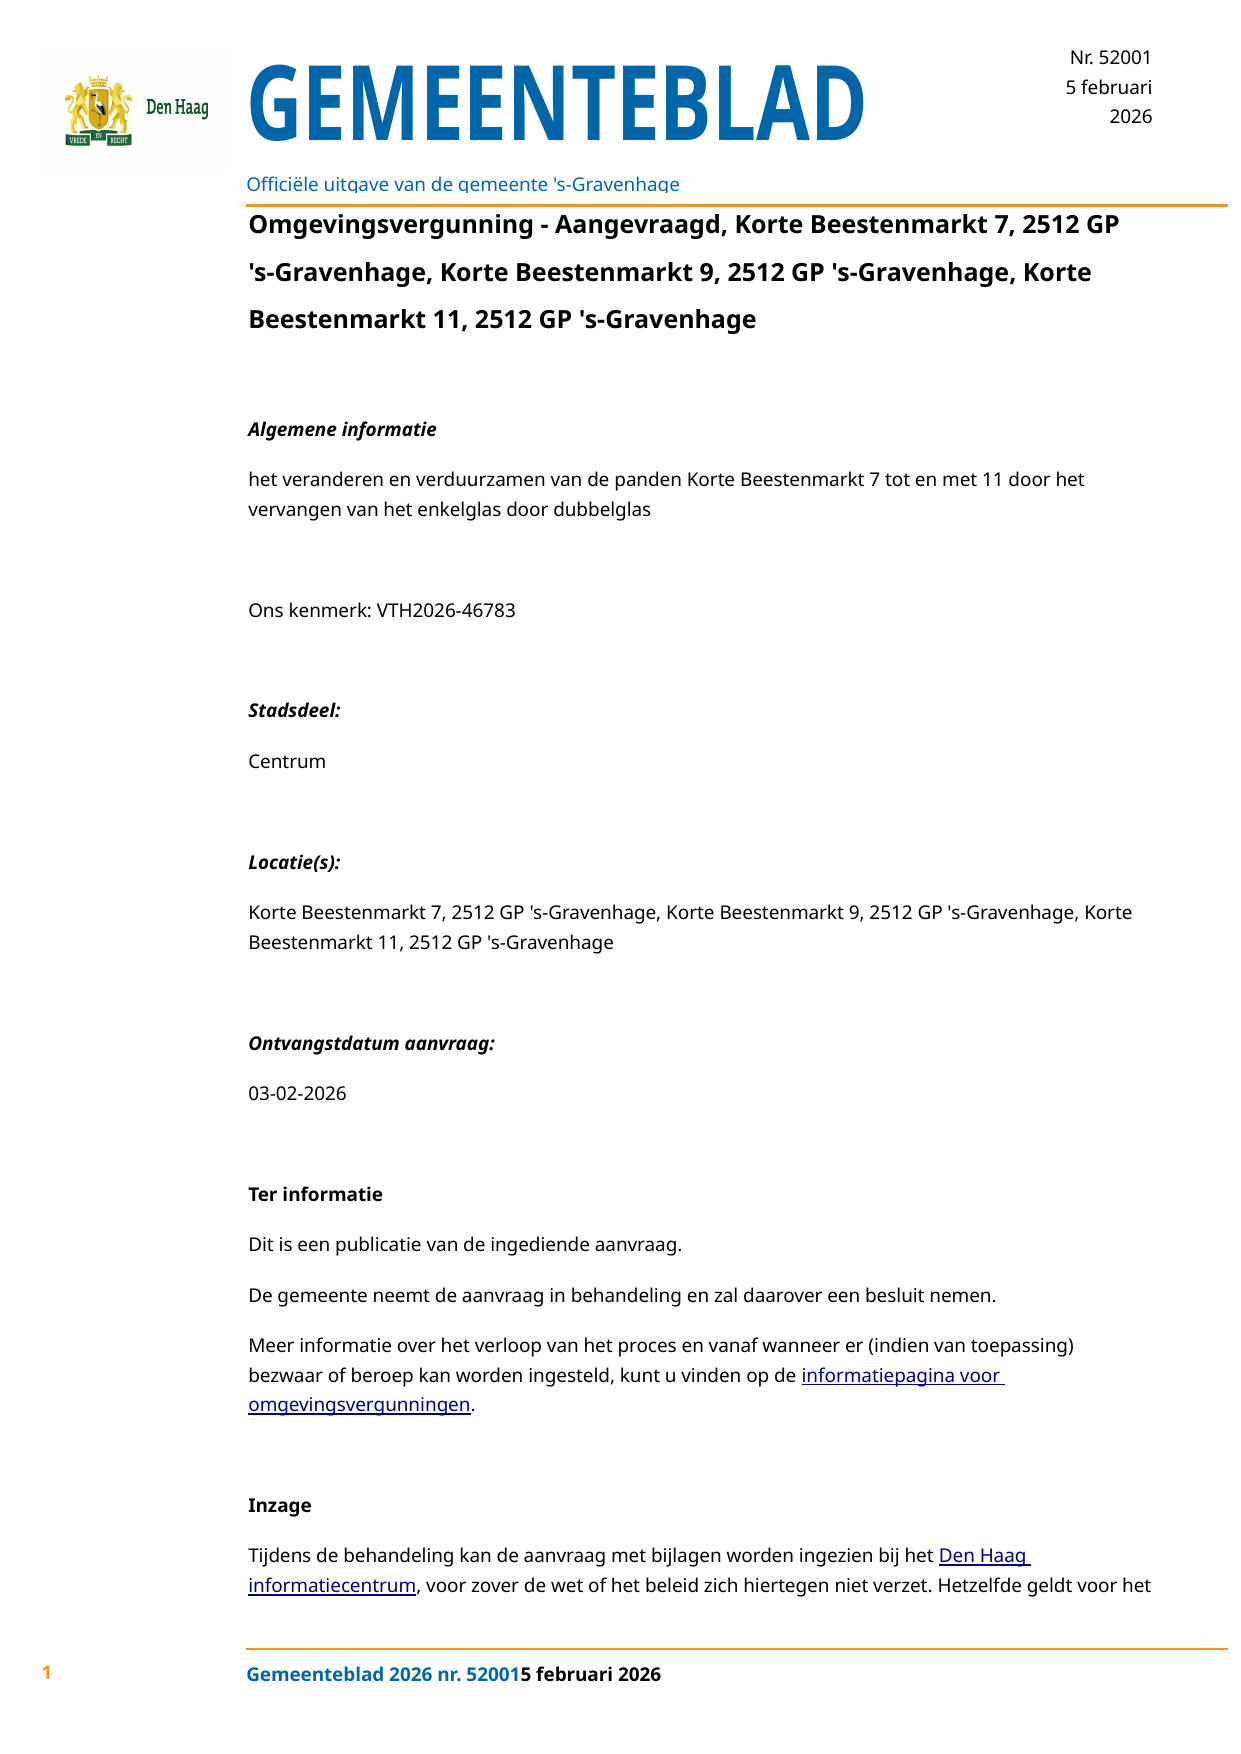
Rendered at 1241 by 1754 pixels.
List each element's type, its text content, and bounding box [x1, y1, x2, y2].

text 03-02-2026 [248, 1080, 1152, 1106]
text Ons kenmerk: VTH2026-46783 [248, 597, 1152, 622]
text Inzage [248, 1492, 1152, 1518]
text Korte Beestenmarkt 7, 2512 GP 's-Gravenhage, Korte Beestenmarkt 9, 2512 GP 's-Gravenhage, Korte Beestenmarkt 11, 2512 GP 's-Gravenhage [248, 899, 1152, 954]
text het veranderen en verduurzamen van de panden Korte Beestenmarkt 7 tot en met 11 door het vervangen van het enkelglas door dubbelglas [248, 466, 1152, 522]
text De gemeente neemt de aanvraag in behandeling en zal daarover een besluit nemen. [248, 1282, 1152, 1307]
text Ter informatie [248, 1181, 1152, 1207]
text Stadsdeel: [248, 698, 1152, 723]
text Omgevingsvergunning - Aangevraagd, Korte Beestenmarkt 7, 2512 GP 's-Gravenhage, Korte Beestenmarkt 9, 2512 GP 's-Gravenhage, Korte Beestenmarkt 11, 2512 GP 's-Gravenhage [248, 207, 1152, 336]
text Tijdens de behandeling kan de aanvraag met bijlagen worden ingezien bij het Den Haag informatiecentrum, voor zover de wet of het beleid zich hiertegen niet verzet. Hetzelfde geldt voor het [248, 1543, 1152, 1598]
picture [41, 47, 231, 172]
text Algemene informatie [248, 416, 1152, 442]
text Dit is een publicatie van de ingediende aanvraag. [248, 1231, 1152, 1257]
text Locatie(s): [248, 849, 1152, 874]
text Meer informatie over het verloop van het proces en vanaf wanneer er (indien van toepassing) bezwaar of beroep kan worden ingesteld, kunt u vinden op de informatiepagina voor omgevingsvergunningen. [248, 1332, 1152, 1417]
text Ontvangstdatum aanvraag: [248, 1030, 1152, 1055]
text Centrum [248, 748, 1152, 774]
